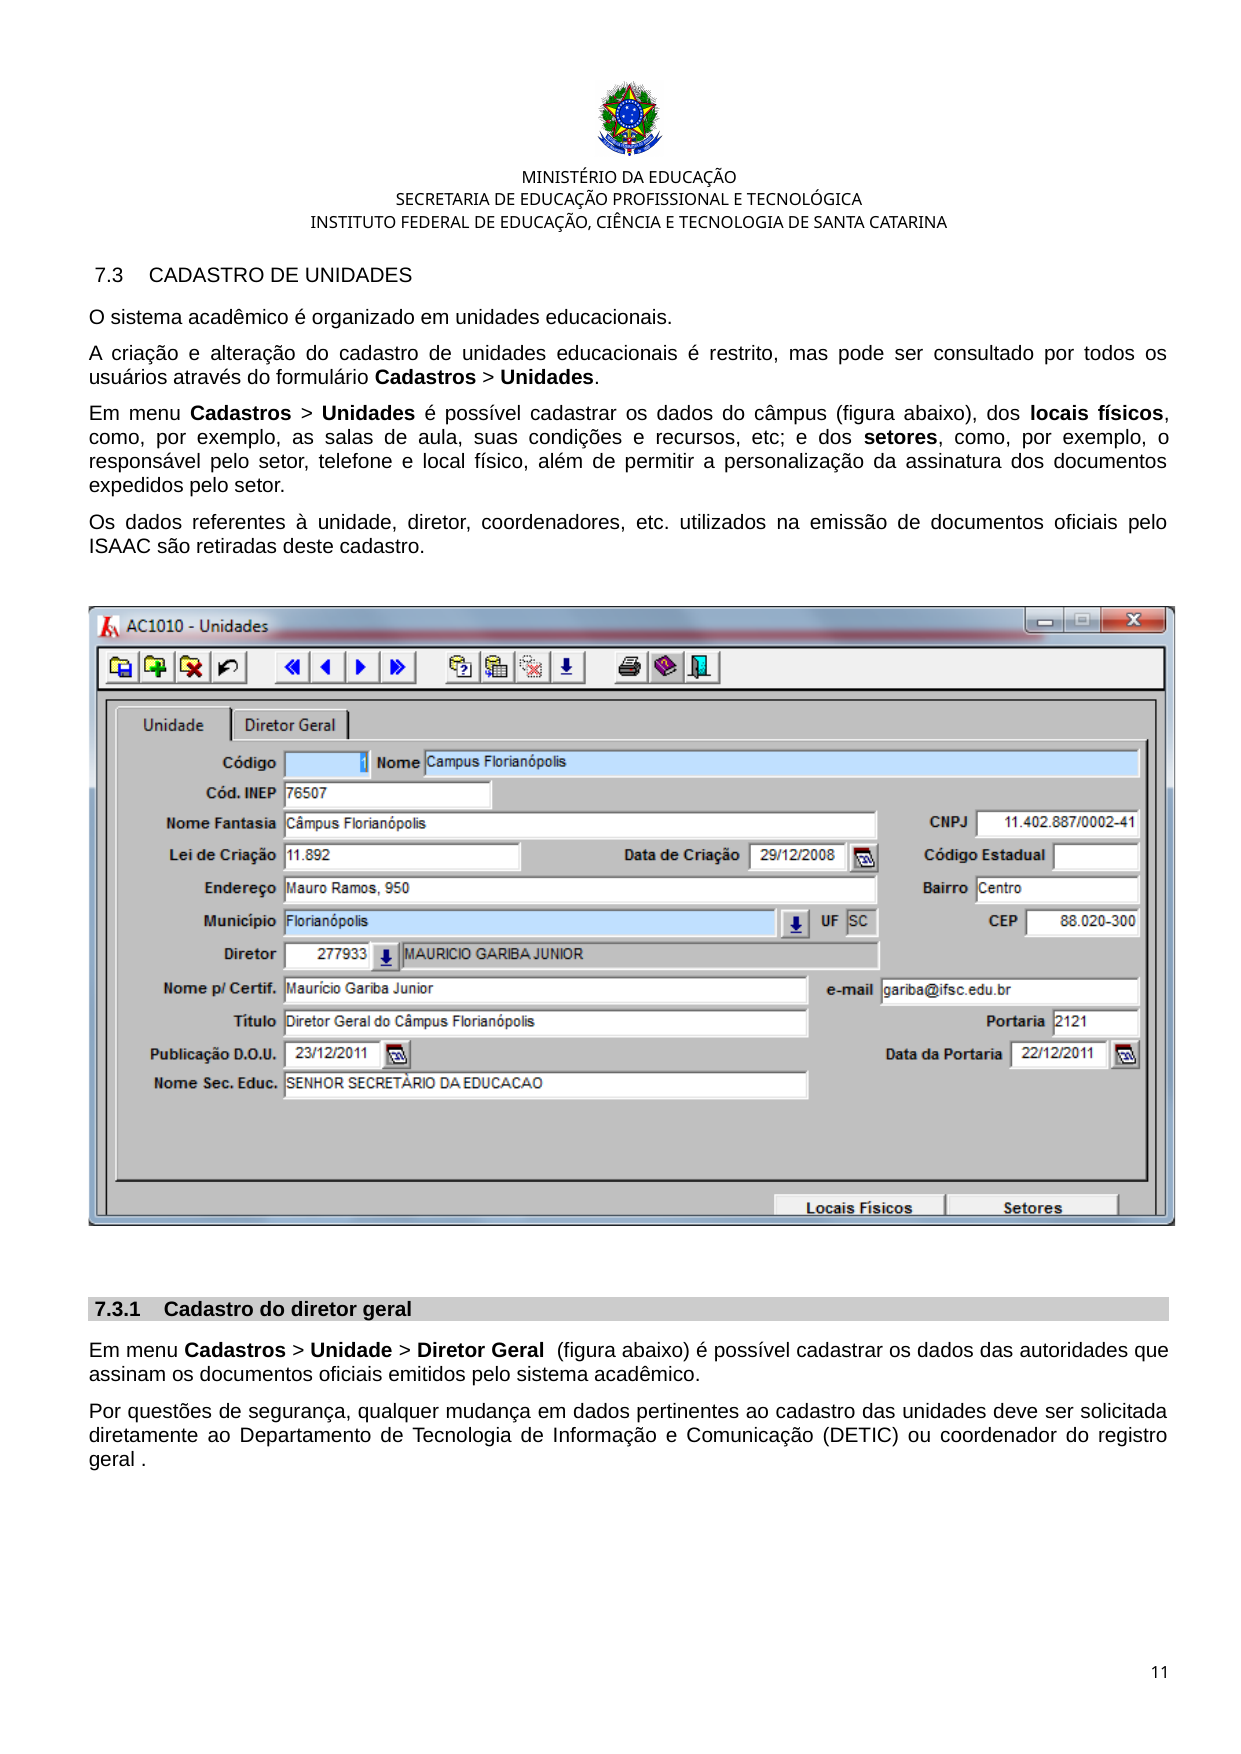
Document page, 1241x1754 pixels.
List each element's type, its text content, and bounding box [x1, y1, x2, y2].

text Em menu Cadastros > Unidade > Diretor Geral (figura abaixo) é possível cadastrar os dados das autoridades que assinam os documentos oficiais emitidos pelo sistema acadêmico. [88, 1338, 1169, 1386]
text Em menu Cadastros > Unidades é possível cadastrar os dados do câmpus (figura abaixo), dos locais físicos, como, por exemplo, as salas de aula, suas condições e recursos, etc; e dos setores, como, por exemplo, o responsável pelo setor, telefone e local físico, além de permitir a personalização da assinatura dos documentos expedidos pelo setor. [88, 401, 1169, 497]
text O sistema acadêmico é organizado em unidades educacionais. [88, 304, 1169, 328]
picture [594, 80, 664, 157]
text A criação e alteração do cadastro de unidades educacionais é restrito, mas pode ser consultado por todos os usuários através do formulário Cadastros > Unidades. [88, 341, 1169, 389]
picture [88, 606, 1176, 1226]
subtitle Cadastro de unidades [88, 263, 1169, 287]
subtitle Cadastro do diretor geral [88, 1297, 1169, 1321]
text Por questões de segurança, qualquer mudança em dados pertinentes ao cadastro das unidades deve ser solicitada diretamente ao Departamento de Tecnologia de Informação e Comunicação (DETIC) ou coordenador do registro geral . [88, 1398, 1169, 1470]
text Os dados referentes à unidade, diretor, coordenadores, etc. utilizados na emissão de documentos oficiais pelo ISAAC são retiradas deste cadastro. [88, 509, 1169, 557]
